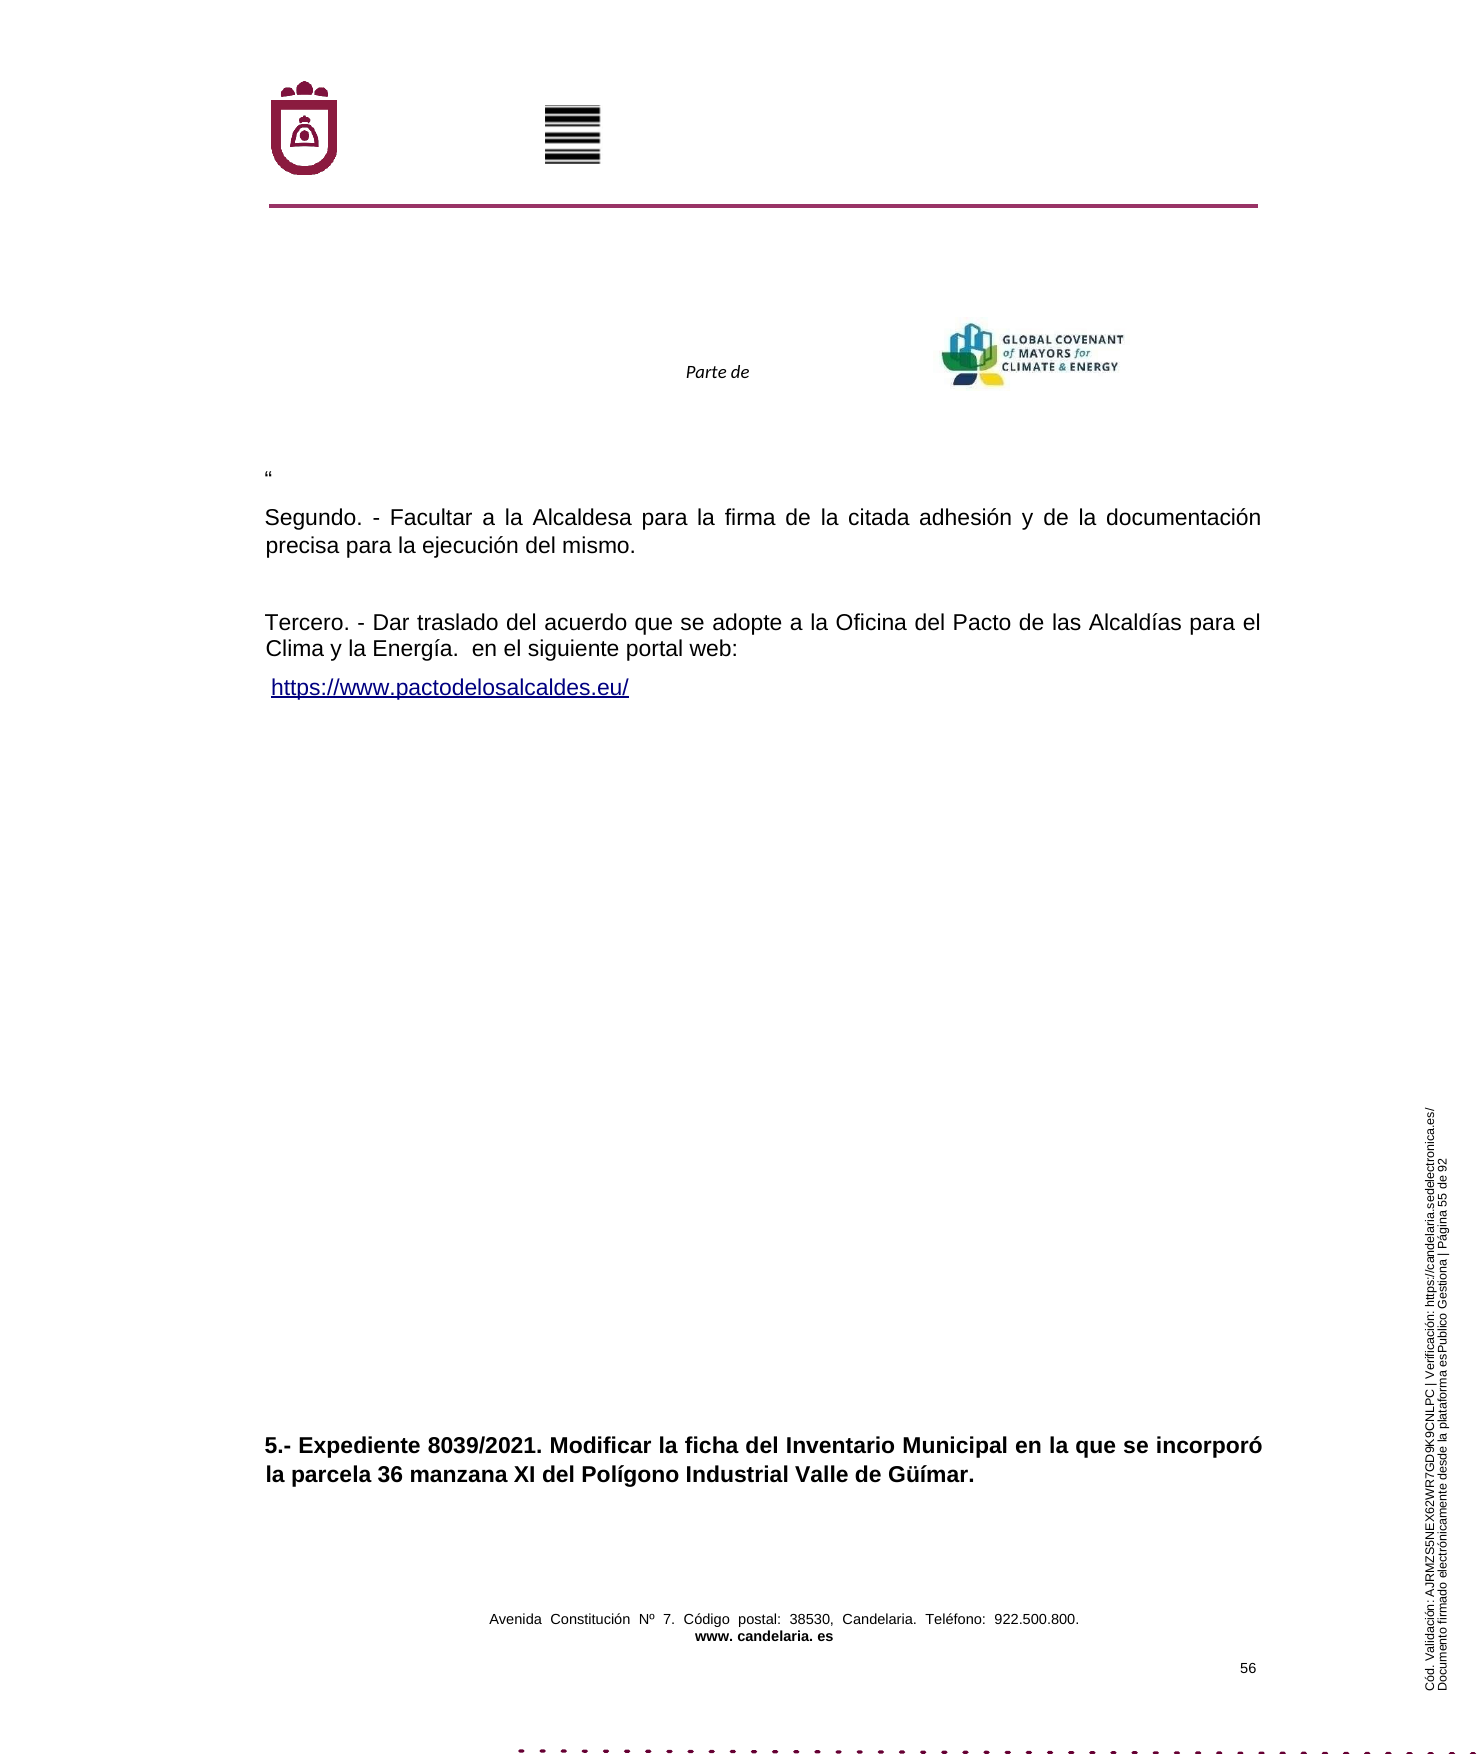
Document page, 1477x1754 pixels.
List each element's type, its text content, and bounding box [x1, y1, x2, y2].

text Tercero. - Dar traslado del acuerdo que se adopte a la Oficina del Pacto de las Alcaldías para el Clima y la Energía. en el siguiente portal web: [264, 608, 1263, 662]
text https://www.pactodelosalcaldes.eu/ [264, 674, 1268, 700]
text Parte de [508, 356, 933, 384]
text Segundo. - Facultar a la Alcaldesa para la firma de la citada adhesión y de la documentación precisa para la ejecución del mismo. [264, 504, 1263, 559]
text 5.- Expediente 8039/2021. Modificar la ficha del Inventario Municipal en la que se incorporó la parcela 36 manzana XI del Polígono Industrial Valle de Güímar. [264, 1432, 1263, 1488]
text “ [264, 466, 1263, 492]
